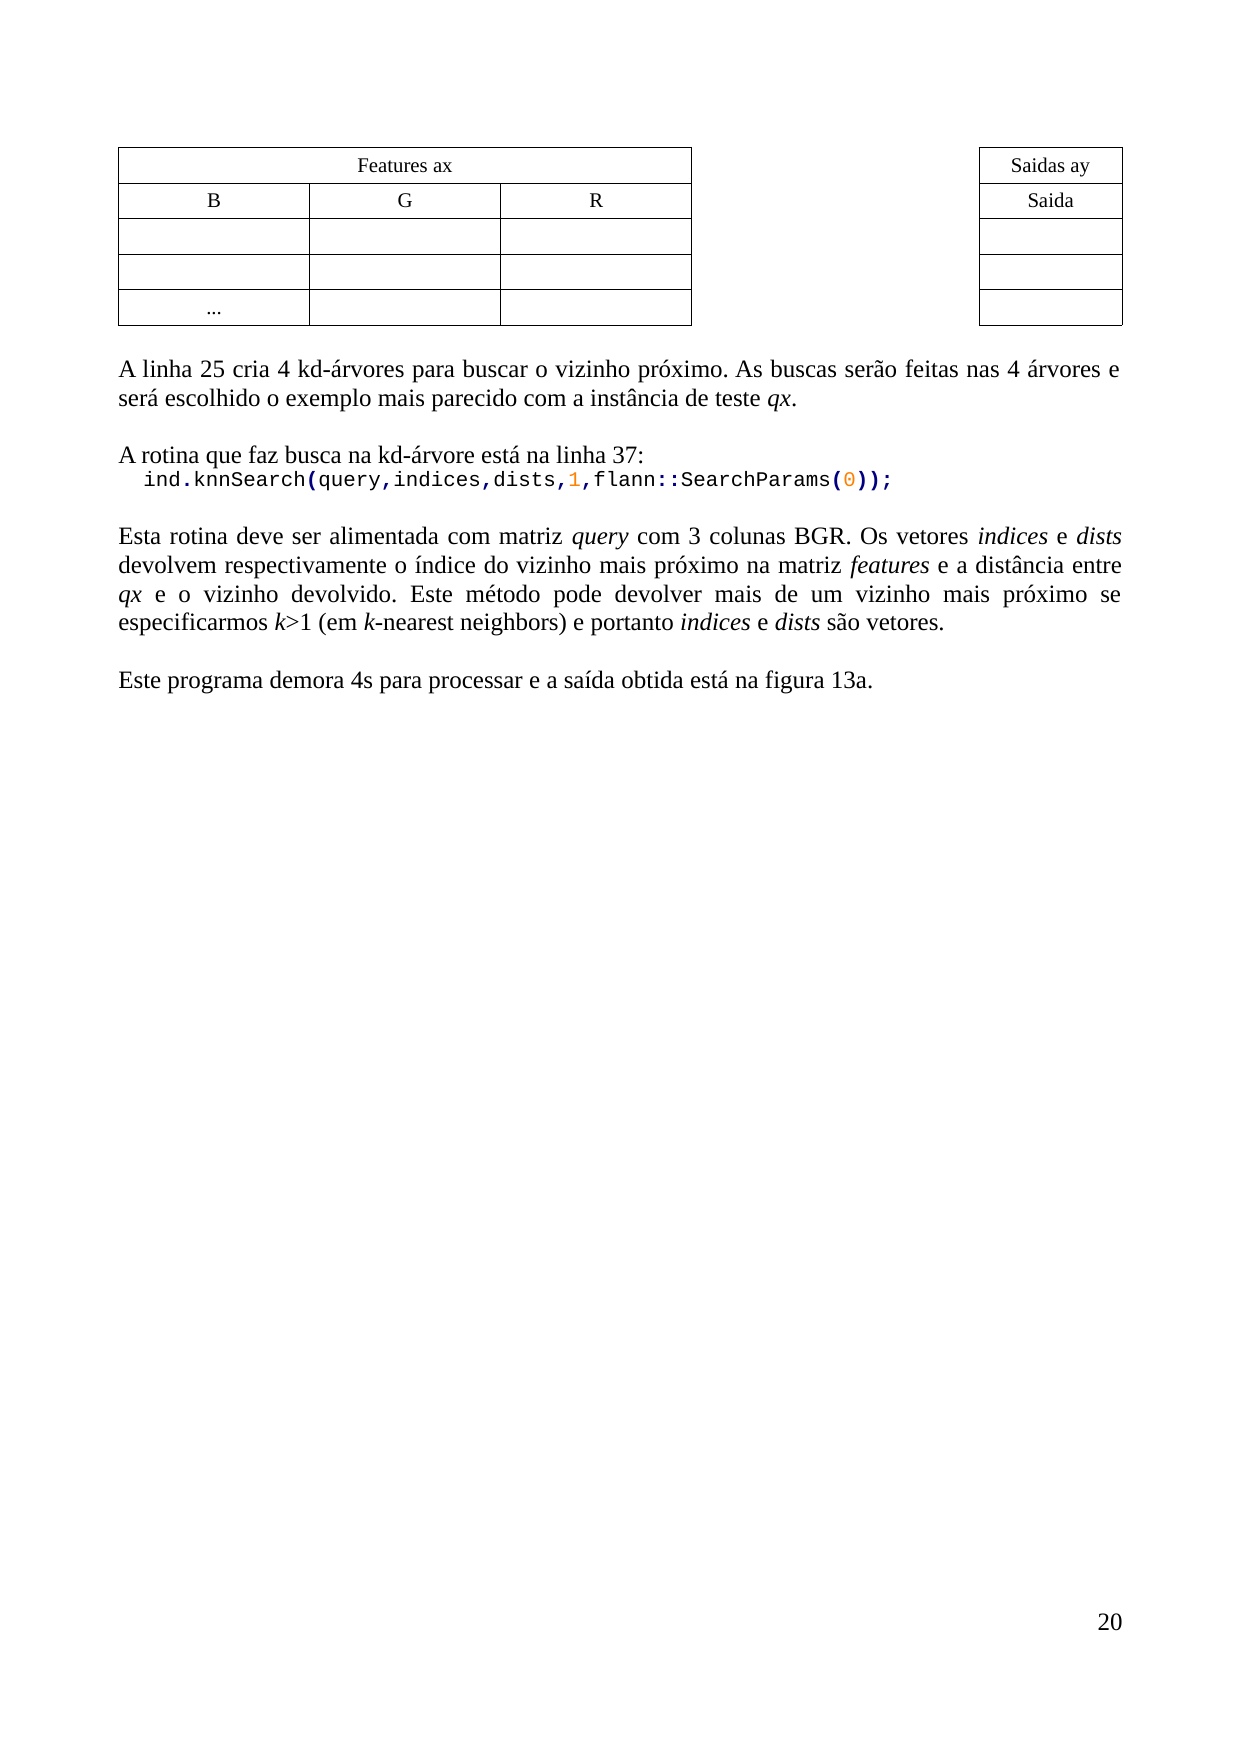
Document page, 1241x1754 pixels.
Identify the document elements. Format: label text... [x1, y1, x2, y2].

table_cell [119, 219, 309, 254]
table_cell G [310, 184, 500, 218]
table_cell [692, 290, 978, 325]
table_header [692, 147, 978, 183]
table_cell B [119, 184, 309, 218]
table_cell [692, 254, 978, 289]
text Este programa demora 4s para processar e a saída obtida está na figura 13a. [118, 665, 1122, 694]
table_cell [310, 219, 500, 254]
table_cell [692, 218, 978, 254]
table_cell ... [119, 290, 309, 325]
table_cell [501, 290, 691, 325]
text ind.knnSearch(query,indices,dists,1,flann::SearchParams(0)); [118, 469, 1122, 492]
text A linha 25 cria 4 kd-árvores para buscar o vizinho próximo. As buscas serão feitas nas 4 árvores e será escolhido o exemplo mais parecido com a instância de teste qx. [118, 354, 1122, 411]
table_cell [980, 219, 1122, 254]
table_header Saidas ay [980, 148, 1122, 183]
table_cell [501, 219, 691, 254]
table_cell [119, 255, 309, 289]
table_cell [692, 183, 978, 218]
table_cell [980, 255, 1122, 289]
table_cell R [501, 184, 691, 218]
table_cell [980, 290, 1122, 325]
table_header Features ax [119, 148, 691, 183]
table_cell [501, 255, 691, 289]
table_cell Saida [980, 184, 1122, 218]
table_cell [310, 290, 500, 325]
text A rotina que faz busca na kd-árvore está na linha 37: [118, 440, 1122, 469]
table_cell [310, 255, 500, 289]
text Esta rotina deve ser alimentada com matriz query com 3 colunas BGR. Os vetores indices e dists devolvem respectivamente o índice do vizinho mais próximo na matriz features e a distância entre qx e o vizinho devolvido. Este método pode devolver mais de um vizinho mais próximo se especificarmos k>1 (em k-nearest neighbors) e portanto indices e dists são vetores. [118, 521, 1122, 636]
